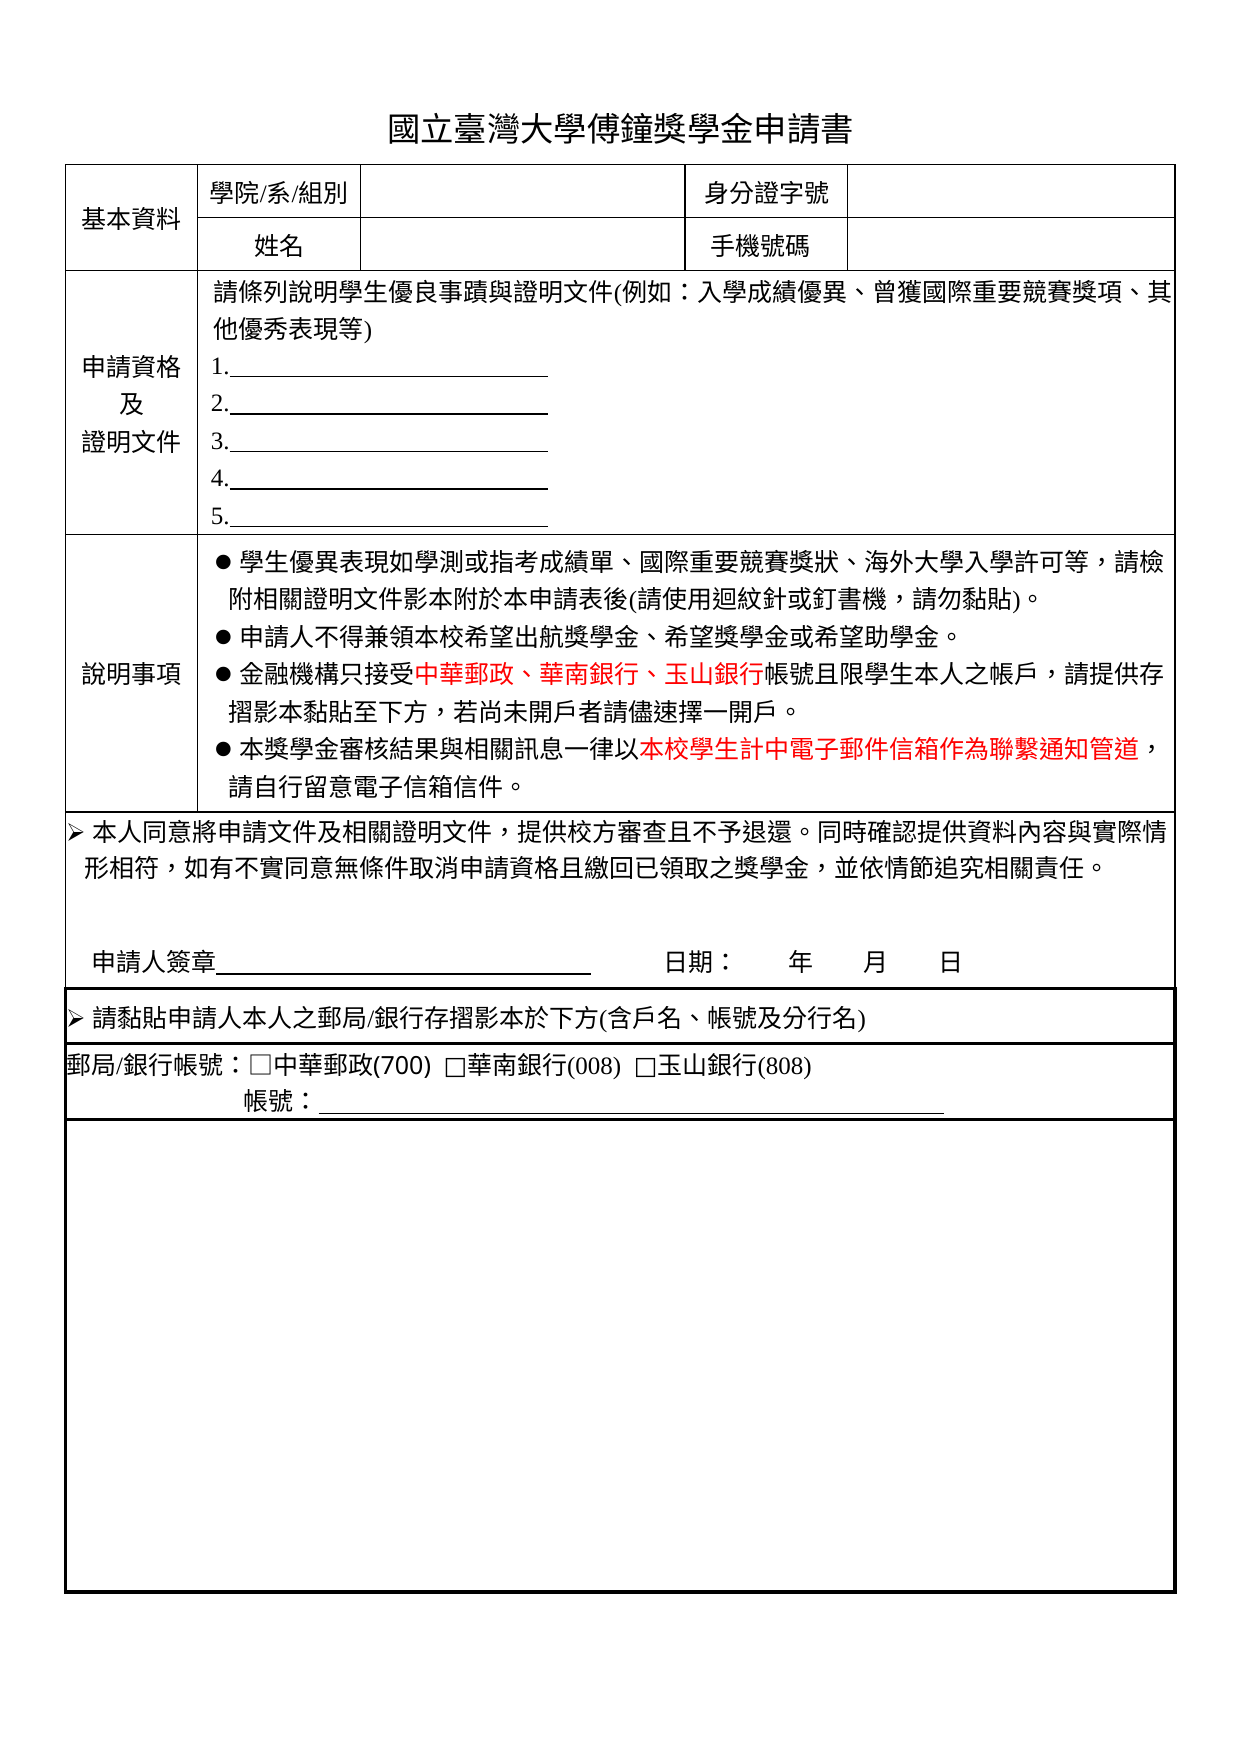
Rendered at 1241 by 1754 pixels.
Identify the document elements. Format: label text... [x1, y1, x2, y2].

text 國立臺灣大學傅鐘獎學金申請書 [75, 89, 1165, 164]
table_header 基本資料 [66, 165, 197, 270]
table_cell 姓名 [198, 218, 360, 270]
table_cell 學生優異表現如學測或指考成績單、國際重要競賽獎狀、海外大學入學許可等，請檢附相關證明文件影本附於本申請表後(請使用迴紋針或釘書機，請勿黏貼)。 申請人不得兼領本校希望出航獎學金、希望獎學金或希望助學金。 金融機構只接受中華郵政、華南銀行、玉山銀行帳號且限學生本人之帳戶，請提供存摺影本黏貼至下方，若尚未開戶者請儘速擇一開戶。 本獎學金審核結果與相關訊息一律以本校學生計中電子郵件信箱作為聯繫通知管道，請自行留意電子信箱信件。 [198, 535, 1174, 811]
table_cell 說明事項 [66, 535, 197, 811]
table_cell 請條列說明學生優良事蹟與證明文件(例如：入學成績優異、曾獲國際重要競賽獎項、其他優秀表現等) 1. 2. 3. 4. 5. [198, 271, 1174, 534]
table_header [361, 165, 684, 217]
table_cell [361, 218, 684, 270]
table_cell [67, 1121, 1173, 1590]
table_header 學院/系/組別 [198, 165, 360, 217]
table_header [848, 165, 1174, 217]
table_cell 申請資格及 證明文件 [66, 271, 197, 534]
table_cell  本人同意將申請文件及相關證明文件，提供校方審查且不予退還。同時確認提供資料內容與實際情 形相符，如有不實同意無條件取消申請資格且繳回已領取之獎學金，並依情節追究相關責任。 申請人簽章 日期： 年 月 日 [66, 813, 1174, 987]
table_cell [848, 218, 1174, 270]
table_header 身分證字號 [686, 165, 847, 217]
table_cell 郵局/銀行帳號：□中華郵政(700) □華南銀行(008) □玉山銀行(808) 帳號： [67, 1045, 1173, 1118]
table_cell  請黏貼申請人本人之郵局/銀行存摺影本於下方(含戶名、帳號及分行名) [67, 990, 1173, 1042]
table_cell 手機號碼 [686, 218, 847, 270]
